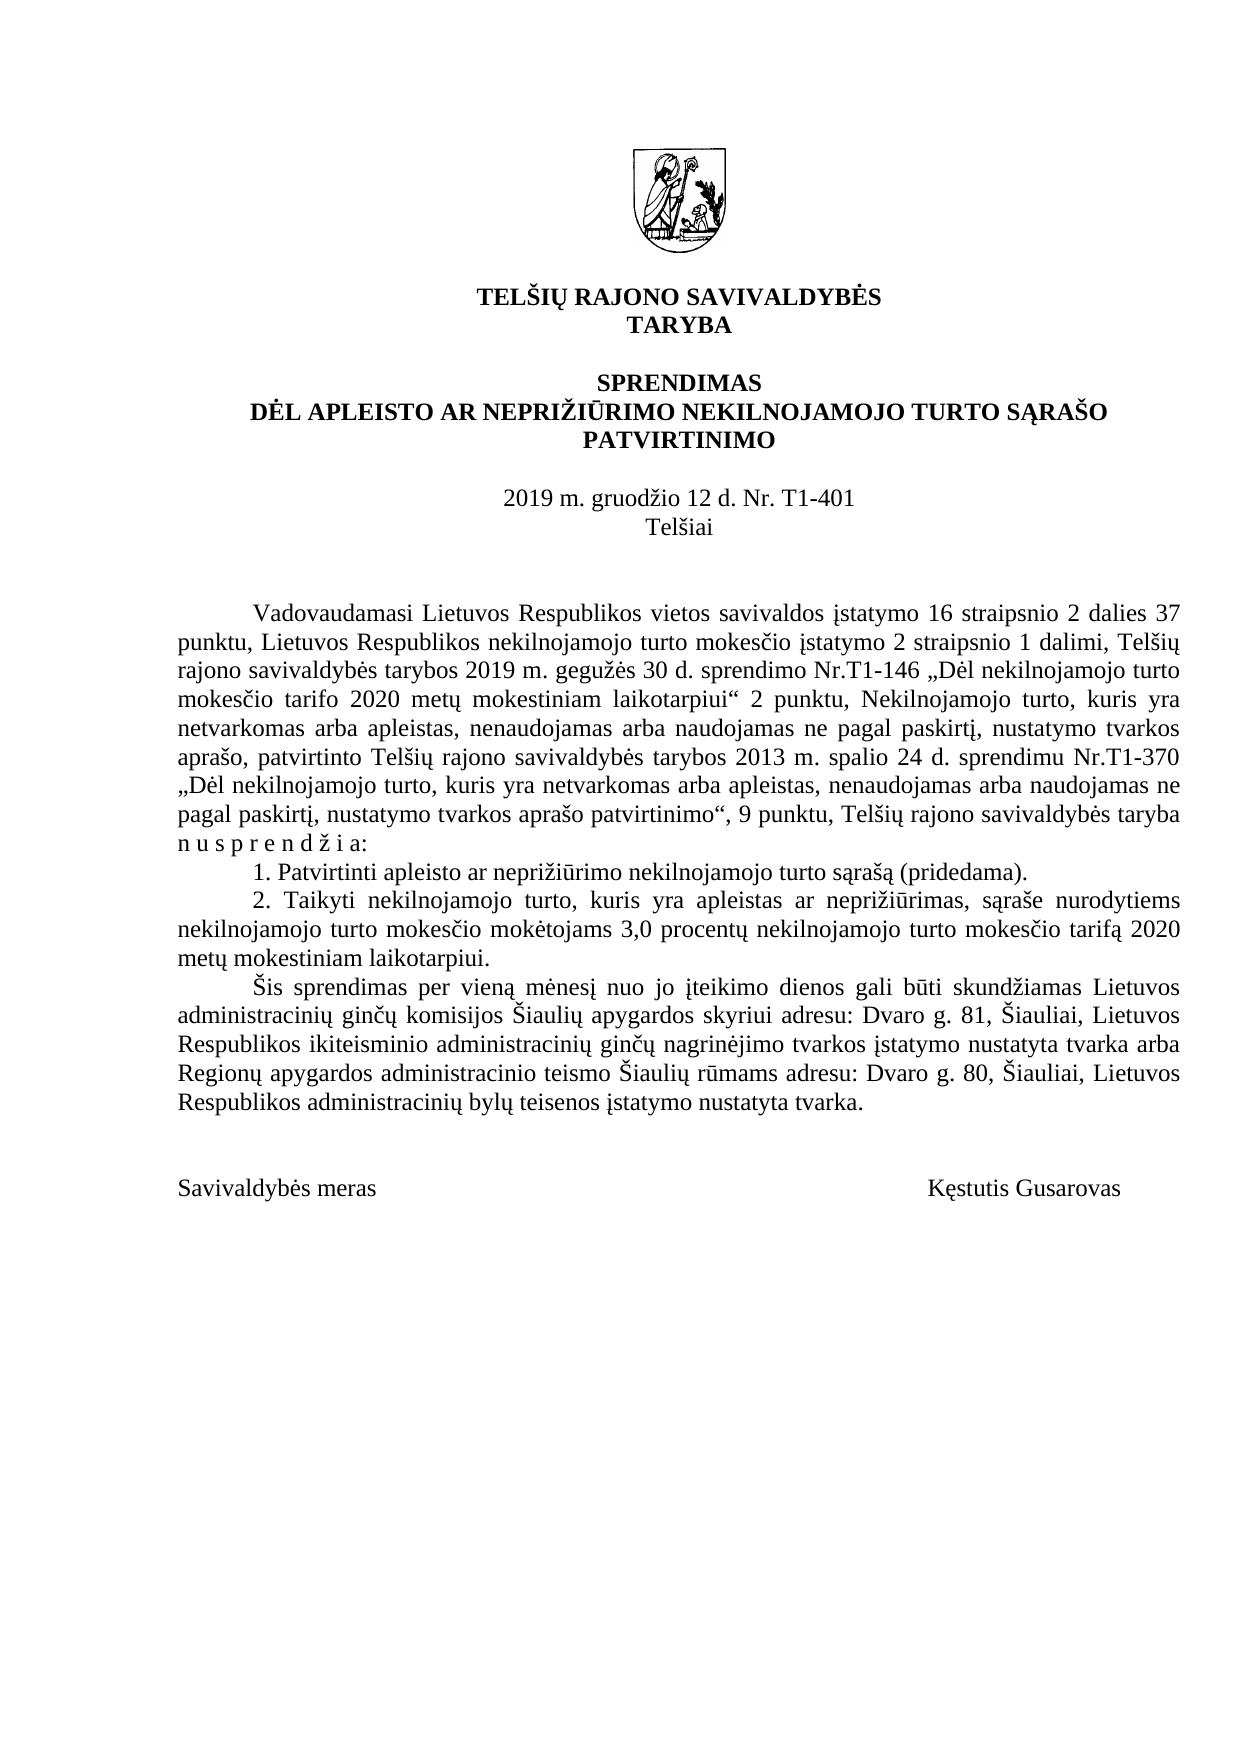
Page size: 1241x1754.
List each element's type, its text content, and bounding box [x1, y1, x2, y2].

text Telšiai [177, 512, 1181, 541]
text Savivaldybės meras Kęstutis Gusarovas [177, 1173, 1181, 1202]
text TELŠIŲ RAJONO SAVIVALDYBĖS [177, 282, 1181, 311]
text DĖL apleisto ar neprižiūrimo nekilnojamojo turto sąrašo patvirtinimo [177, 397, 1181, 454]
text SPRENDIMAS [177, 368, 1181, 397]
text 2. Taikyti nekilnojamojo turto, kuris yra apleistas ar neprižiūrimas, sąraše nurodytiems nekilnojamojo turto mokesčio mokėtojams 3,0 procentų nekilnojamojo turto mokesčio tarifą 2020 metų mokestiniam laikotarpiui. [177, 886, 1181, 972]
text 2019 m. gruodžio 12 d. Nr. T1-401 [177, 483, 1181, 512]
text TARYBA [177, 311, 1181, 339]
text 1. Patvirtinti apleisto ar neprižiūrimo nekilnojamojo turto sąrašą (pridedama). [177, 857, 1181, 886]
text Šis sprendimas per vieną mėnesį nuo jo įteikimo dienos gali būti skundžiamas Lietuvos administracinių ginčų komisijos Šiaulių apygardos skyriui adresu: Dvaro g. 81, Šiauliai, Lietuvos Respublikos ikiteisminio administracinių ginčų nagrinėjimo tvarkos įstatymo nustatyta tvarka arba Regionų apygardos administracinio teismo Šiaulių rūmams adresu: Dvaro g. 80, Šiauliai, Lietuvos Respublikos administracinių bylų teisenos įstatymo nustatyta tvarka. [177, 972, 1181, 1116]
text Vadovaudamasi Lietuvos Respublikos vietos savivaldos įstatymo 16 straipsnio 2 dalies 37 punktu, Lietuvos Respublikos nekilnojamojo turto mokesčio įstatymo 2 straipsnio 1 dalimi, Telšių rajono savivaldybės tarybos 2019 m. gegužės 30 d. sprendimo Nr.T1-146 „Dėl nekilnojamojo turto mokesčio tarifo 2020 metų mokestiniam laikotarpiui“ 2 punktu, Nekilnojamojo turto, kuris yra netvarkomas arba apleistas, nenaudojamas arba naudojamas ne pagal paskirtį, nustatymo tvarkos aprašo, patvirtinto Telšių rajono savivaldybės tarybos 2013 m. spalio 24 d. sprendimu Nr.T1-370 „Dėl nekilnojamojo turto, kuris yra netvarkomas arba apleistas, nenaudojamas arba naudojamas ne pagal paskirtį, nustatymo tvarkos aprašo patvirtinimo“, 9 punktu, Telšių rajono savivaldybės taryba n u s p r e n d ž i a: [177, 598, 1181, 857]
